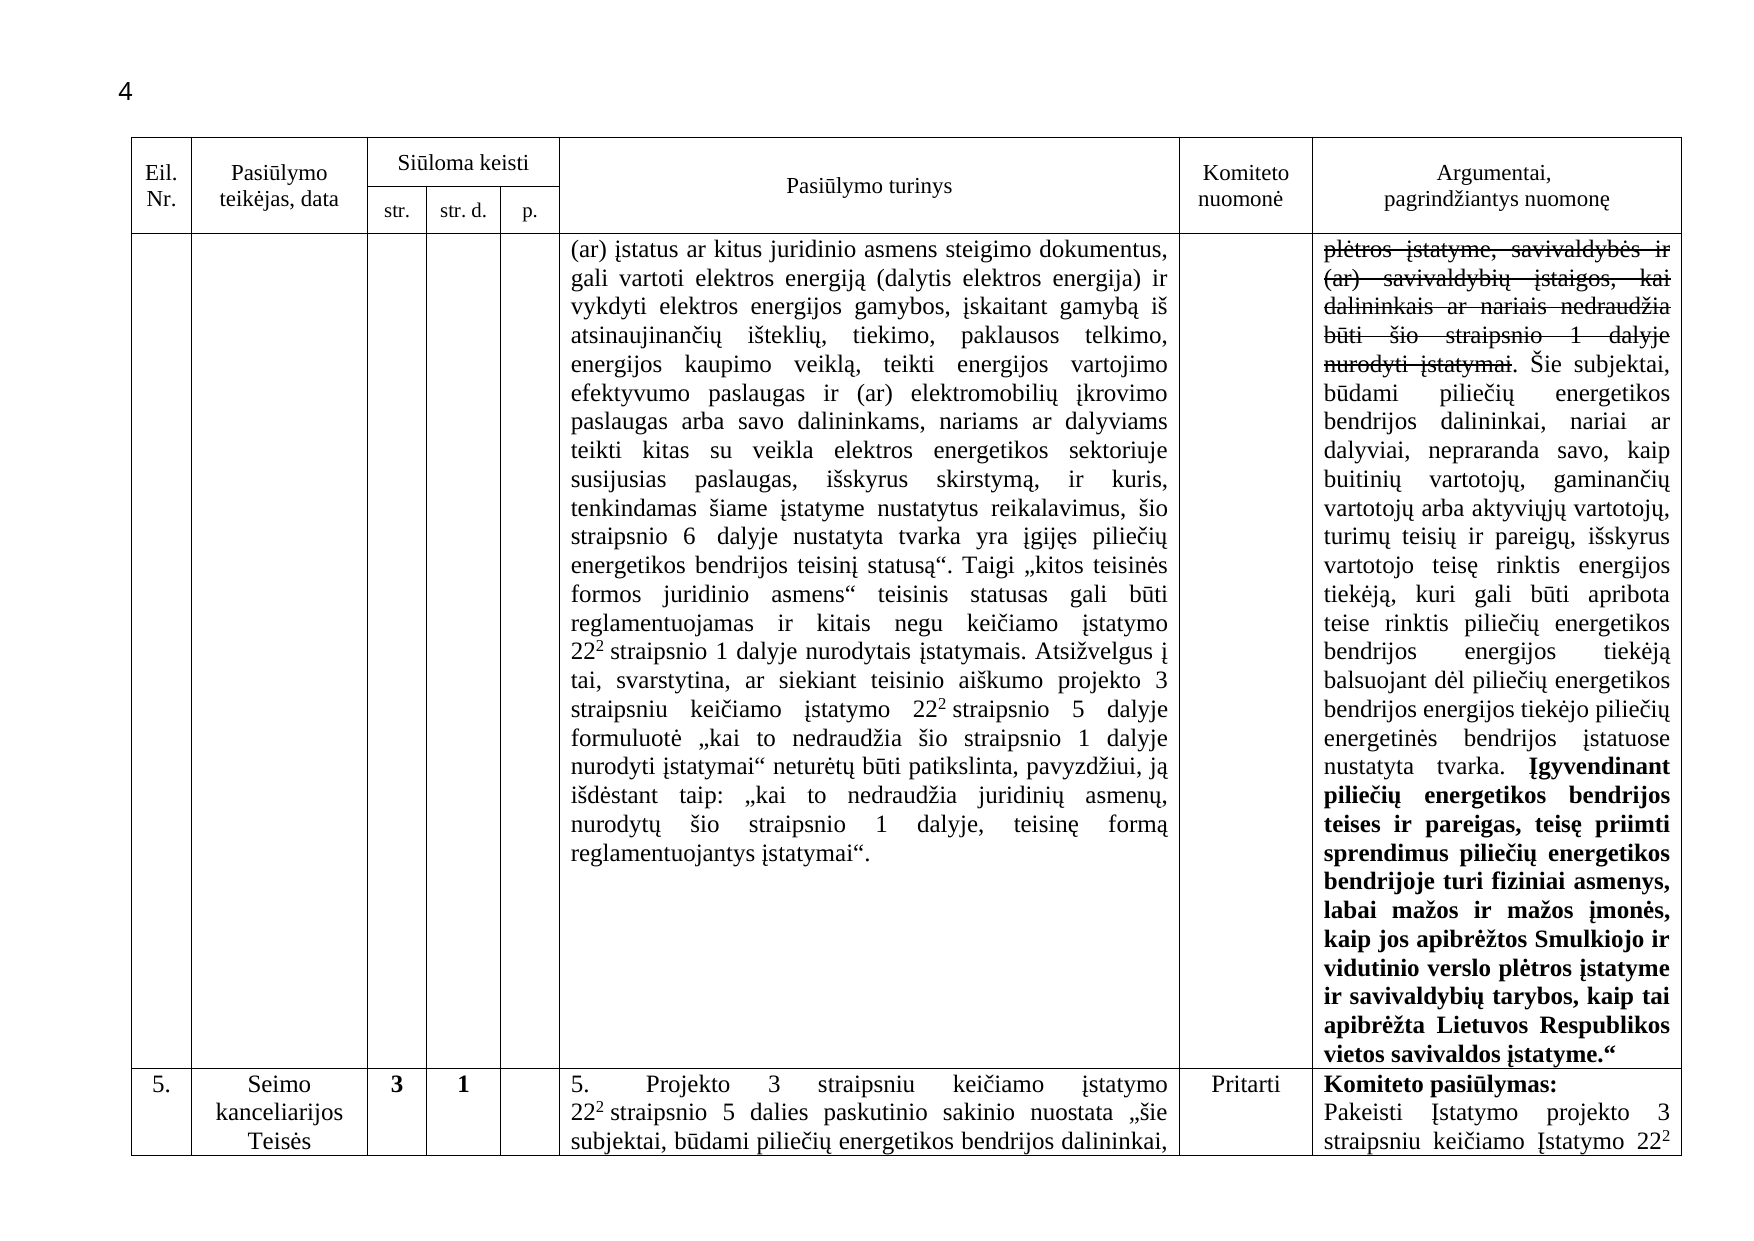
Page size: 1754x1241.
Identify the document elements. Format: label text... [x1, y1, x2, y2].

table_header Eil. Nr. [132, 138, 191, 233]
table_cell [501, 1069, 559, 1155]
table_cell 1 [427, 1069, 500, 1155]
table_cell Seimo kanceliarijos Teisės [192, 1069, 367, 1155]
table_cell 3 [368, 1069, 426, 1155]
table_cell 5. [132, 1069, 191, 1155]
table_cell [132, 234, 191, 1068]
table_cell Pritarti [1180, 1069, 1312, 1155]
table_cell 5. Projekto 3 straipsniu keičiamo įstatymo 222 straipsnio 5 dalies paskutinio sakinio nuostata „šie subjektai, būdami piliečių energetikos bendrijos dalininkai, [560, 1069, 1179, 1155]
table_cell (ar) įstatus ar kitus juridinio asmens steigimo dokumentus, gali vartoti elektros energiją (dalytis elektros energija) ir vykdyti elektros energijos gamybos, įskaitant gamybą iš atsinaujinančių išteklių, tiekimo, paklausos telkimo, energijos kaupimo veiklą, teikti energijos vartojimo efektyvumo paslaugas ir (ar) elektromobilių įkrovimo paslaugas arba savo dalininkams, nariams ar dalyviams teikti kitas su veikla elektros energetikos sektoriuje susijusias paslaugas, išskyrus skirstymą, ir kuris, tenkindamas šiame įstatyme nustatytus reikalavimus, šio straipsnio 6 dalyje nustatyta tvarka yra įgijęs piliečių energetikos bendrijos teisinį statusą“. Taigi „kitos teisinės formos juridinio asmens“ teisinis statusas gali būti reglamentuojamas ir kitais negu keičiamo įstatymo 222 straipsnio 1 dalyje nurodytais įstatymais. Atsižvelgus į tai, svarstytina, ar siekiant teisinio aiškumo projekto 3 straipsniu keičiamo įstatymo 222 straipsnio 5 dalyje formuluotė „kai to nedraudžia šio straipsnio 1 dalyje nurodyti įstatymai“ neturėtų būti patikslinta, pavyzdžiui, ją išdėstant taip: „kai to nedraudžia juridinių asmenų, nurodytų šio straipsnio 1 dalyje, teisinę formą reglamentuojantys įstatymai“. [560, 234, 1179, 1068]
table_header Komiteto nuomonė [1180, 138, 1312, 233]
table_cell [368, 234, 426, 1068]
table_cell str. d. [427, 187, 500, 233]
table_cell [1180, 234, 1312, 1068]
table_cell Komiteto pasiūlymas: Pakeisti Įstatymo projekto 3 straipsniu keičiamo Įstatymo 222 [1313, 1069, 1681, 1155]
table_header Pasiūlymo teikėjas, data [192, 138, 367, 233]
table_cell [427, 234, 500, 1068]
table_header Siūloma keisti [368, 138, 559, 186]
table_cell [192, 234, 367, 1068]
table_cell p. [501, 187, 559, 233]
table_header Argumentai, pagrindžiantys nuomonę [1313, 138, 1681, 233]
table_cell str. [368, 187, 426, 233]
table_header Pasiūlymo turinys [560, 138, 1179, 233]
table_cell [501, 234, 559, 1068]
table_cell plėtros įstatyme, savivaldybės ir (ar) savivaldybių įstaigos, kai dalininkais ar nariais nedraudžia būti šio straipsnio 1 dalyje nurodyti įstatymai. Šie subjektai, būdami piliečių energetikos bendrijos dalininkai, nariai ar dalyviai, nepraranda savo, kaip buitinių vartotojų, gaminančių vartotojų arba aktyviųjų vartotojų, turimų teisių ir pareigų, išskyrus vartotojo teisę rinktis energijos tiekėją, kuri gali būti apribota teise rinktis piliečių energetikos bendrijos energijos tiekėją balsuojant dėl piliečių energetikos bendrijos energijos tiekėjo piliečių energetinės bendrijos įstatuose nustatyta tvarka. Įgyvendinant piliečių energetikos bendrijos teises ir pareigas, teisę priimti sprendimus piliečių energetikos bendrijoje turi fiziniai asmenys, labai mažos ir mažos įmonės, kaip jos apibrėžtos Smulkiojo ir vidutinio verslo plėtros įstatyme ir savivaldybių tarybos, kaip tai apibrėžta Lietuvos Respublikos vietos savivaldos įstatyme.“ [1313, 234, 1681, 1068]
